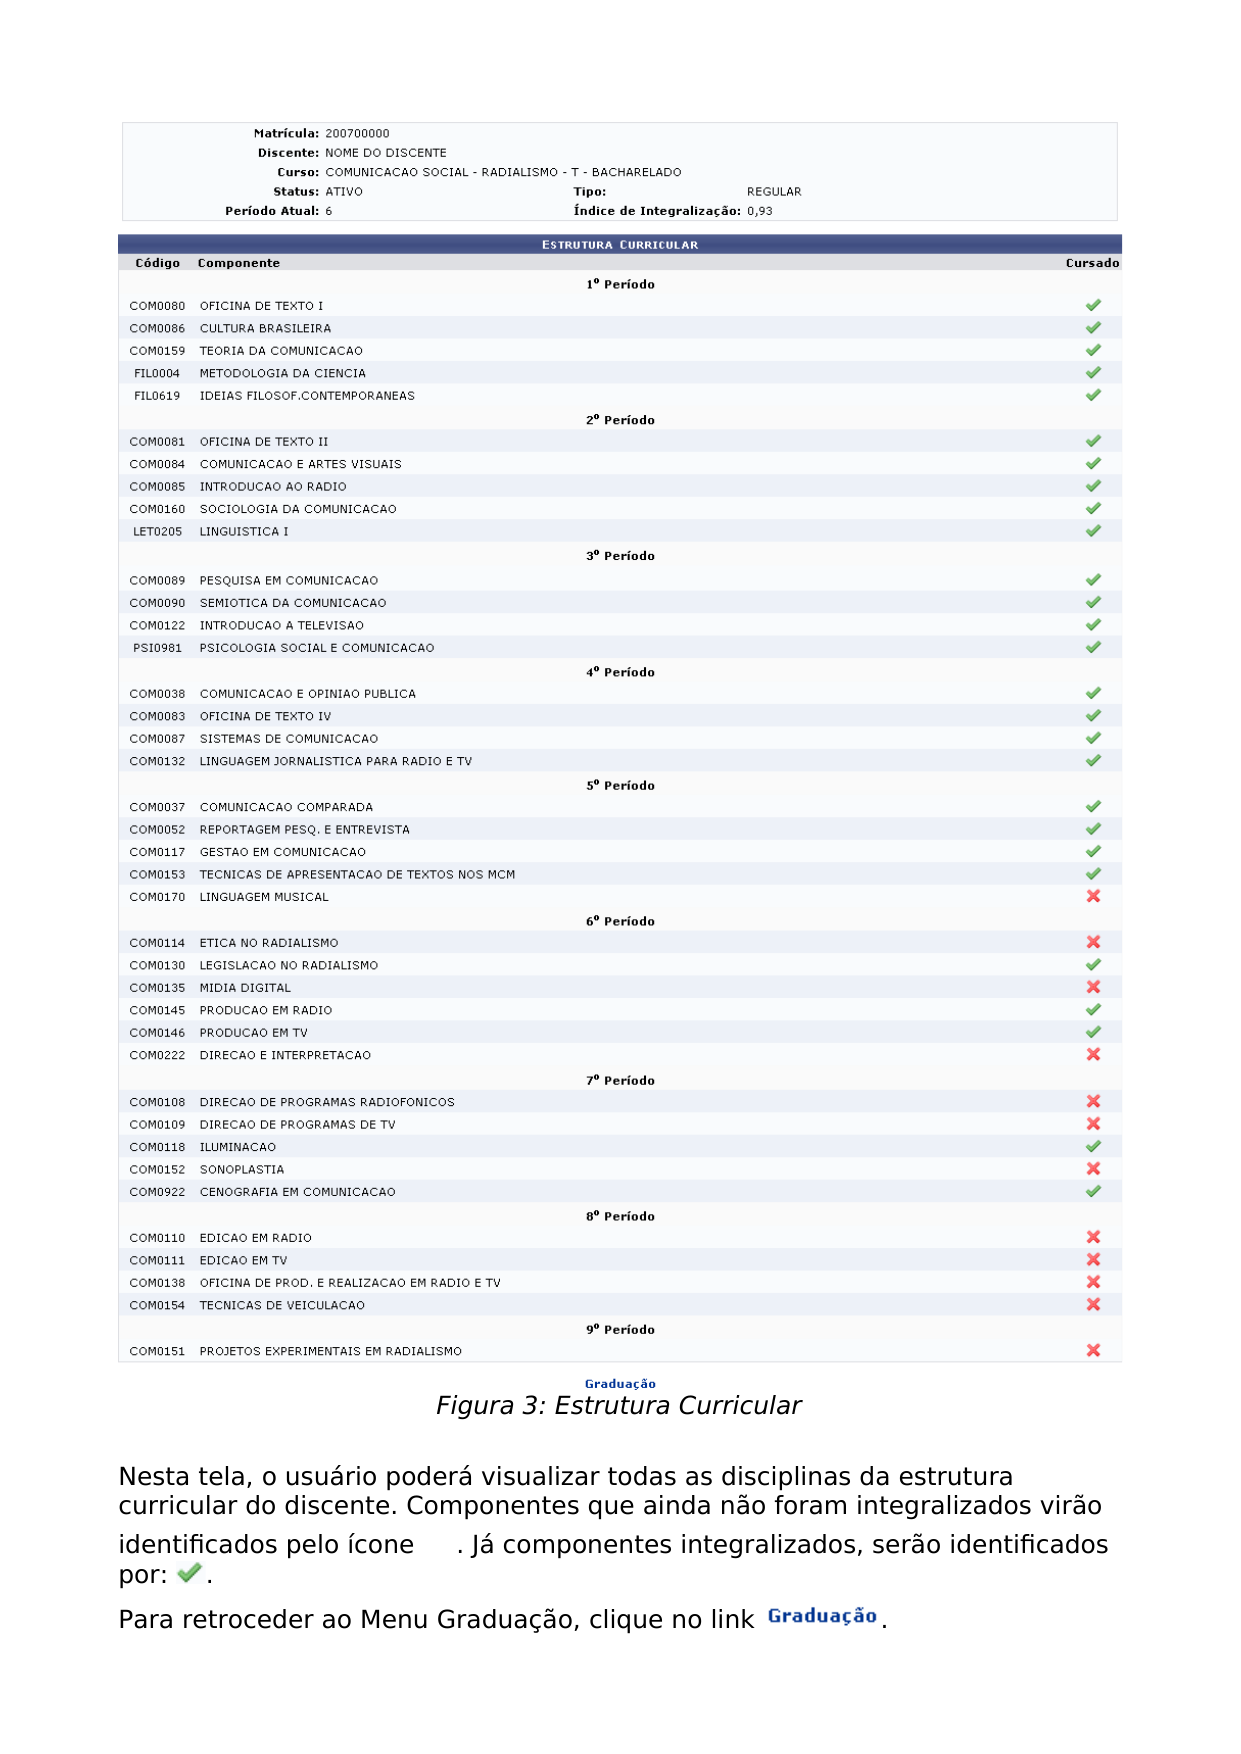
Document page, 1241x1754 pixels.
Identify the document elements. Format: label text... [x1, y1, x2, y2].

picture [763, 1601, 881, 1629]
text Para retroceder ao Menu Graduação, clique no link . [118, 1602, 1122, 1634]
text Figura 3: Estrutura Curricular [118, 1392, 1122, 1421]
picture [118, 118, 1123, 1392]
text Nesta tela, o usuário poderá visualizar todas as disciplinas da estrutura curricular do discente. Componentes que ainda não foram integralizados virão identificados pelo ícone . Já componentes integralizados, serão identificados por: . [118, 1462, 1122, 1589]
picture [176, 1561, 206, 1584]
